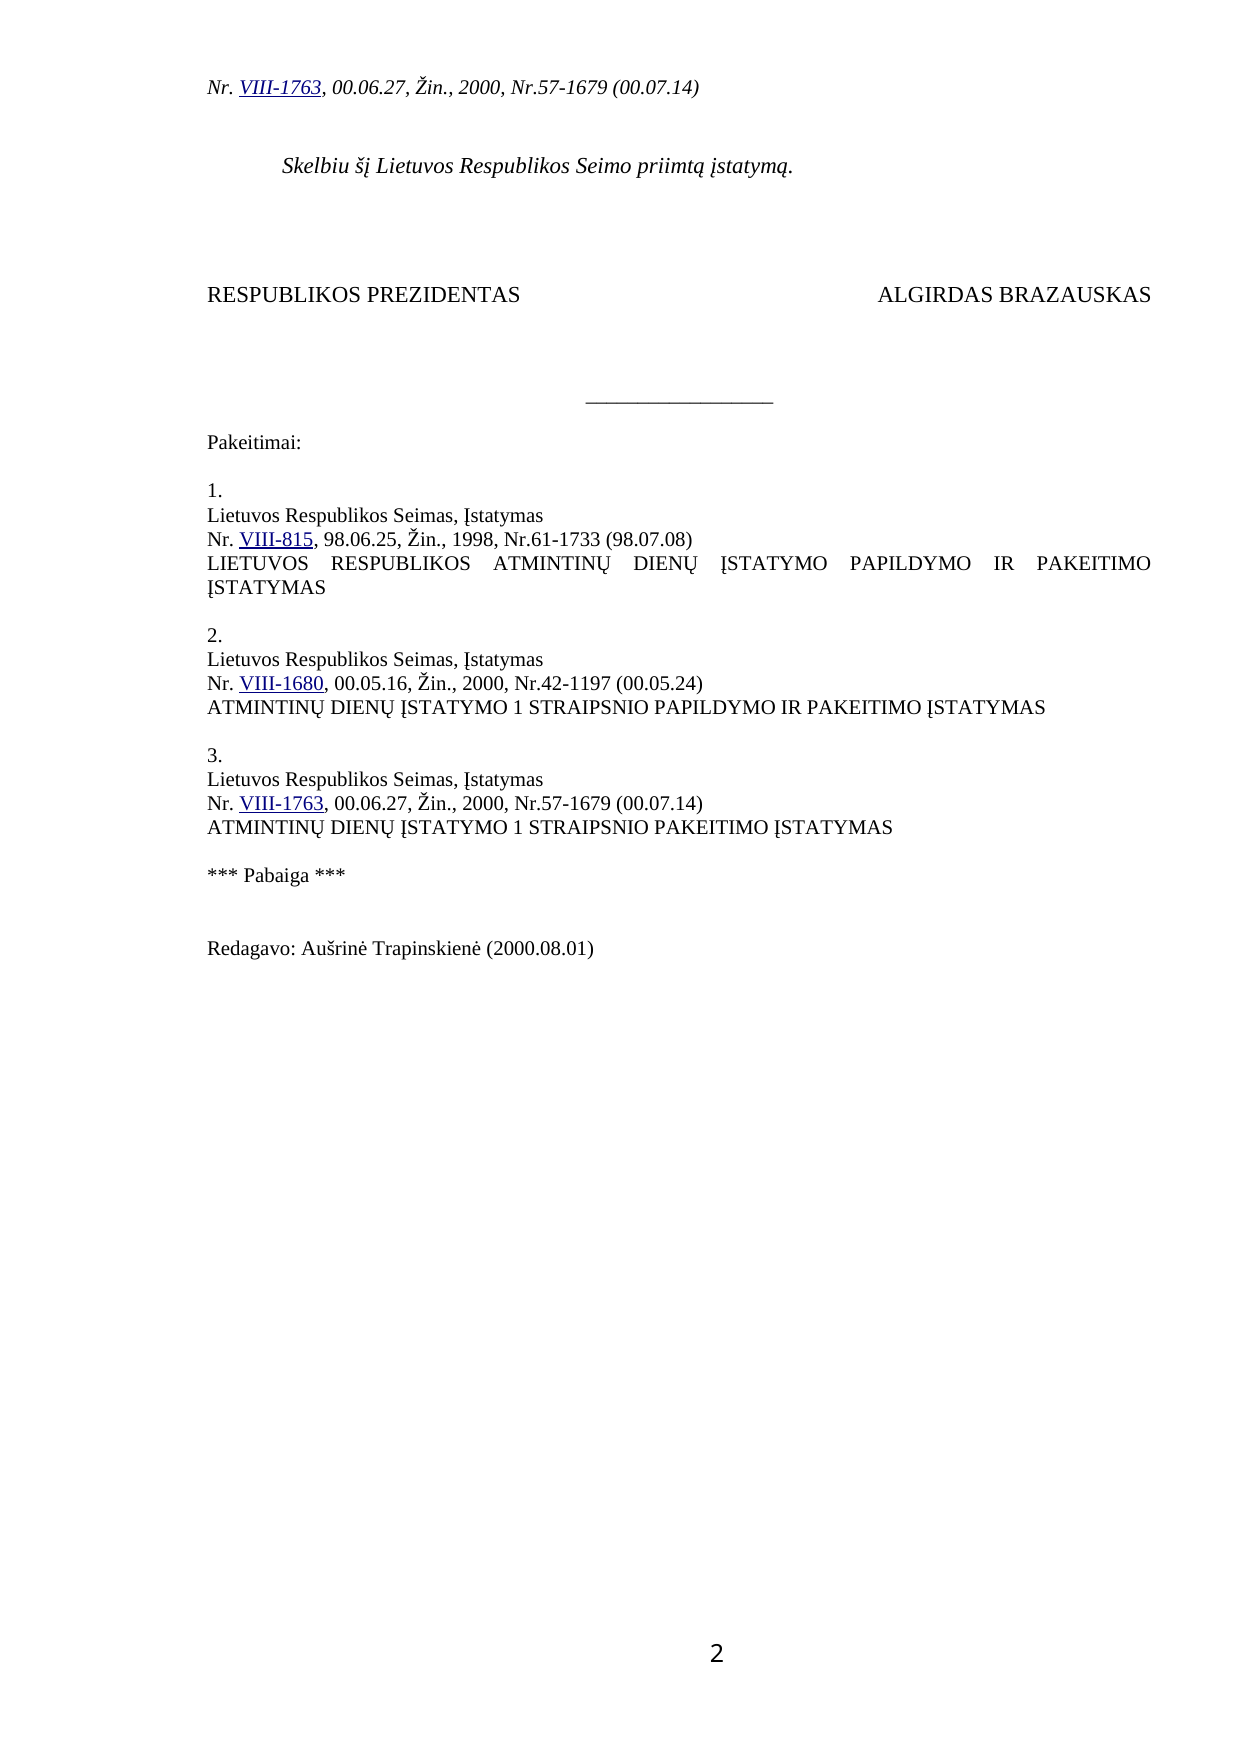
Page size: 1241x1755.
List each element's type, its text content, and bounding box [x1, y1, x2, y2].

text 1. [207, 478, 1152, 502]
text Redagavo: Aušrinė Trapinskienė (2000.08.01) [207, 936, 1152, 960]
text Nr. VIII-1763, 00.06.27, Žin., 2000, Nr.57-1679 (00.07.14) [207, 791, 1152, 815]
text __________________ [207, 382, 1152, 406]
text Lietuvos Respublikos Seimas, Įstatymas [207, 647, 1152, 671]
text Skelbiu šį Lietuvos Respublikos Seimo priimtą įstatymą. [207, 152, 1152, 178]
text Lietuvos Respublikos Seimas, Įstatymas [207, 502, 1152, 527]
text 2. [207, 623, 1152, 647]
text ATMINTINŲ DIENŲ ĮSTATYMO 1 STRAIPSNIO PAKEITIMO ĮSTATYMAS [207, 815, 1152, 839]
text *** Pabaiga *** [207, 863, 1152, 887]
text Nr. VIII-815, 98.06.25, Žin., 1998, Nr.61-1733 (98.07.08) [207, 527, 1152, 551]
text ATMINTINŲ DIENŲ ĮSTATYMO 1 STRAIPSNIO PAPILDYMO IR PAKEITIMO ĮSTATYMAS [207, 695, 1152, 719]
text Nr. VIII-1763, 00.06.27, Žin., 2000, Nr.57-1679 (00.07.14) [207, 75, 1152, 99]
text LIETUVOS RESPUBLIKOS ATMINTINŲ DIENŲ ĮSTATYMO PAPILDYMO IR PAKEITIMO ĮSTATYMAS [207, 551, 1152, 599]
text RESPUBLIKOS PREZIDENTAS ALGIRDAS BRAZAUSKAS [207, 281, 1152, 307]
text Pakeitimai: [207, 430, 1152, 454]
text 3. [207, 743, 1152, 767]
text Nr. VIII-1680, 00.05.16, Žin., 2000, Nr.42-1197 (00.05.24) [207, 671, 1152, 695]
text Lietuvos Respublikos Seimas, Įstatymas [207, 767, 1152, 791]
